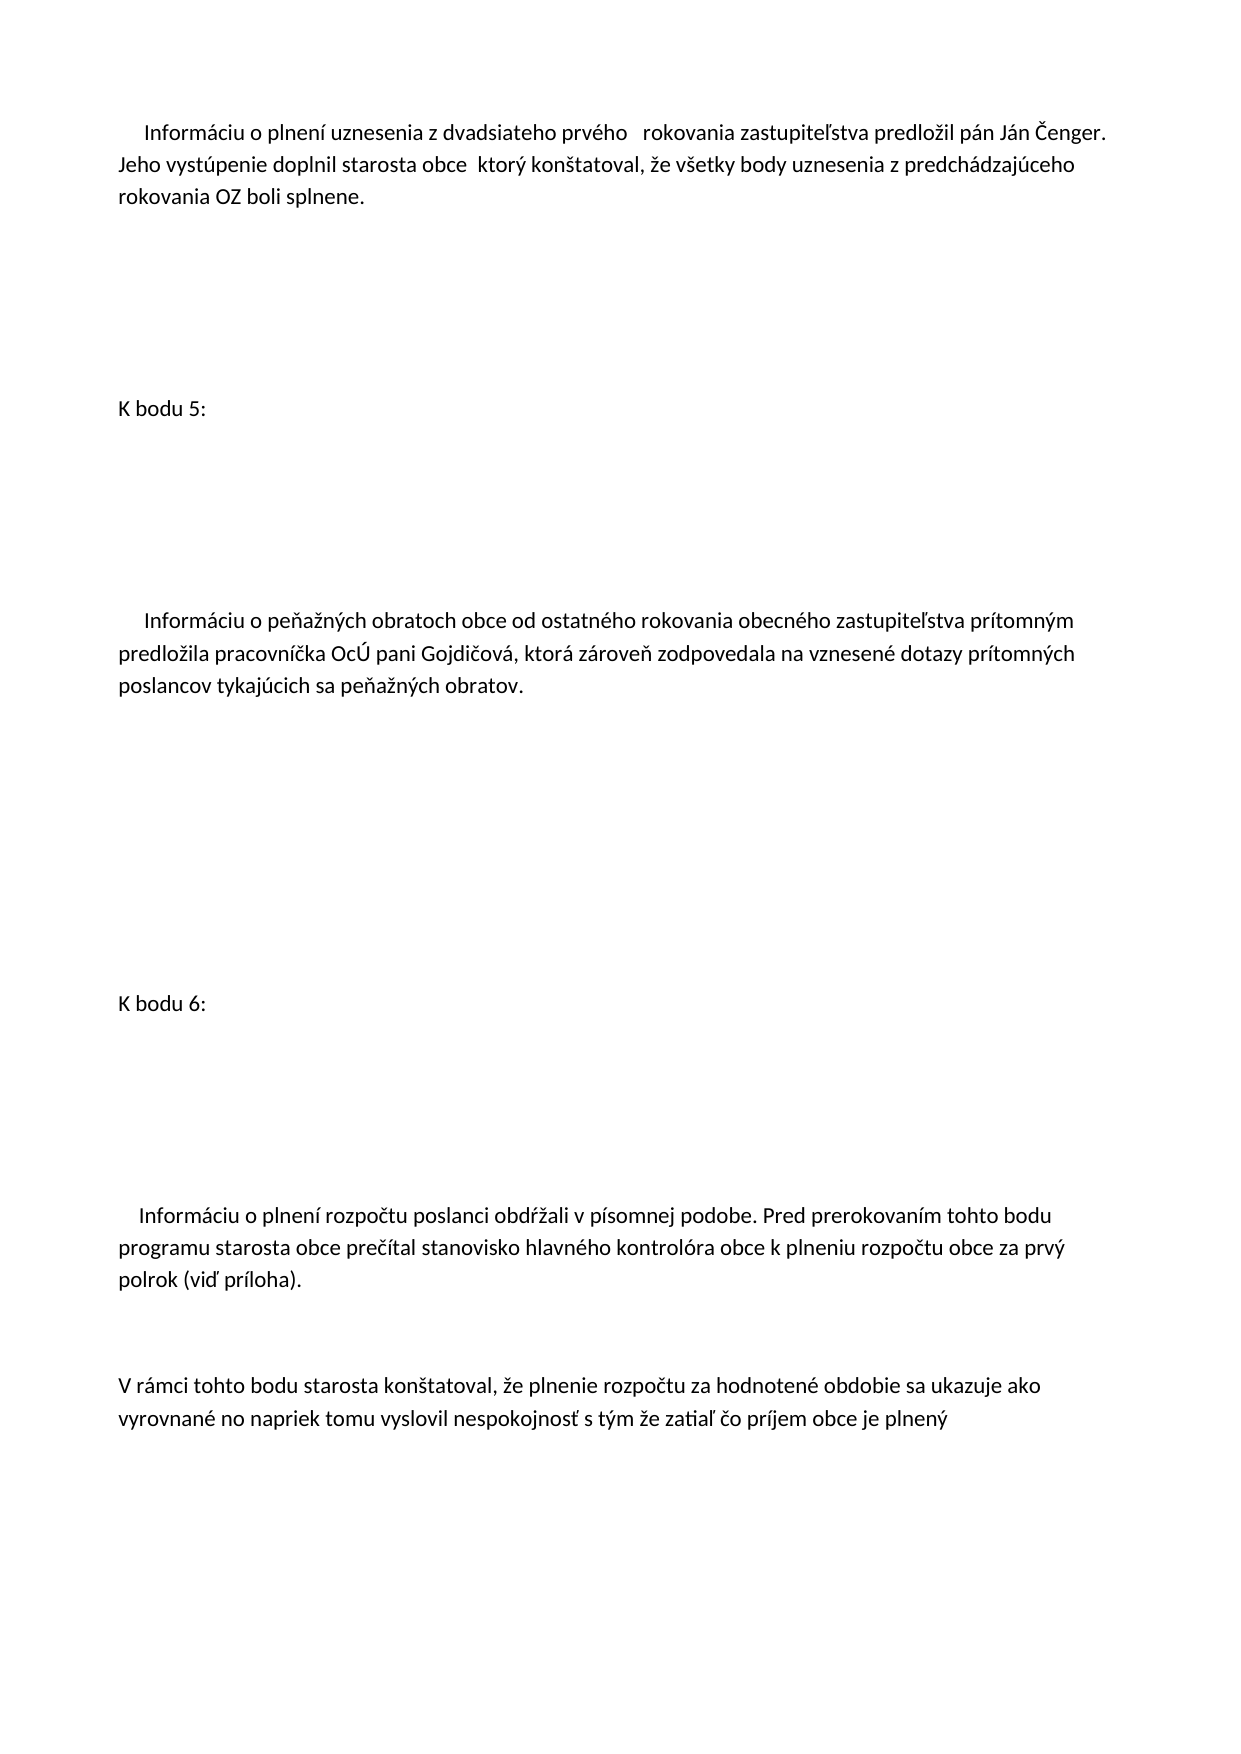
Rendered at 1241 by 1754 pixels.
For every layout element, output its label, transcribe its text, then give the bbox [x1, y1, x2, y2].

text K bodu 6: [118, 989, 1122, 1017]
text Informáciu o plnení rozpočtu poslanci obdŕžali v písomnej podobe. Pred prerokovaním tohto bodu programu starosta obce prečítal stanovisko hlavného kontrolóra obce k plneniu rozpočtu obce za prvý polrok (viď príloha). [118, 1201, 1122, 1294]
text K bodu 5: [118, 394, 1122, 423]
text Informáciu o plnení uznesenia z dvadsiateho prvého rokovania zastupiteľstva predložil pán Ján Čenger. Jeho vystúpenie doplnil starosta obce ktorý konštatoval, že všetky body uznesenia z predchádzajúceho rokovania OZ boli splnene. [118, 118, 1122, 211]
text V rámci tohto bodu starosta konštatoval, že plnenie rozpočtu za hodnotené obdobie sa ukazuje ako vyrovnané no napriek tomu vyslovil nespokojnosť s tým že zatiaľ čo príjem obce je plnený [118, 1372, 1122, 1432]
text Informáciu o peňažných obratoch obce od ostatného rokovania obecného zastupiteľstva prítomným predložila pracovníčka OcÚ pani Gojdičová, ktorá zároveň zodpovedala na vznesené dotazy prítomných poslancov tykajúcich sa peňažných obratov. [118, 607, 1122, 699]
